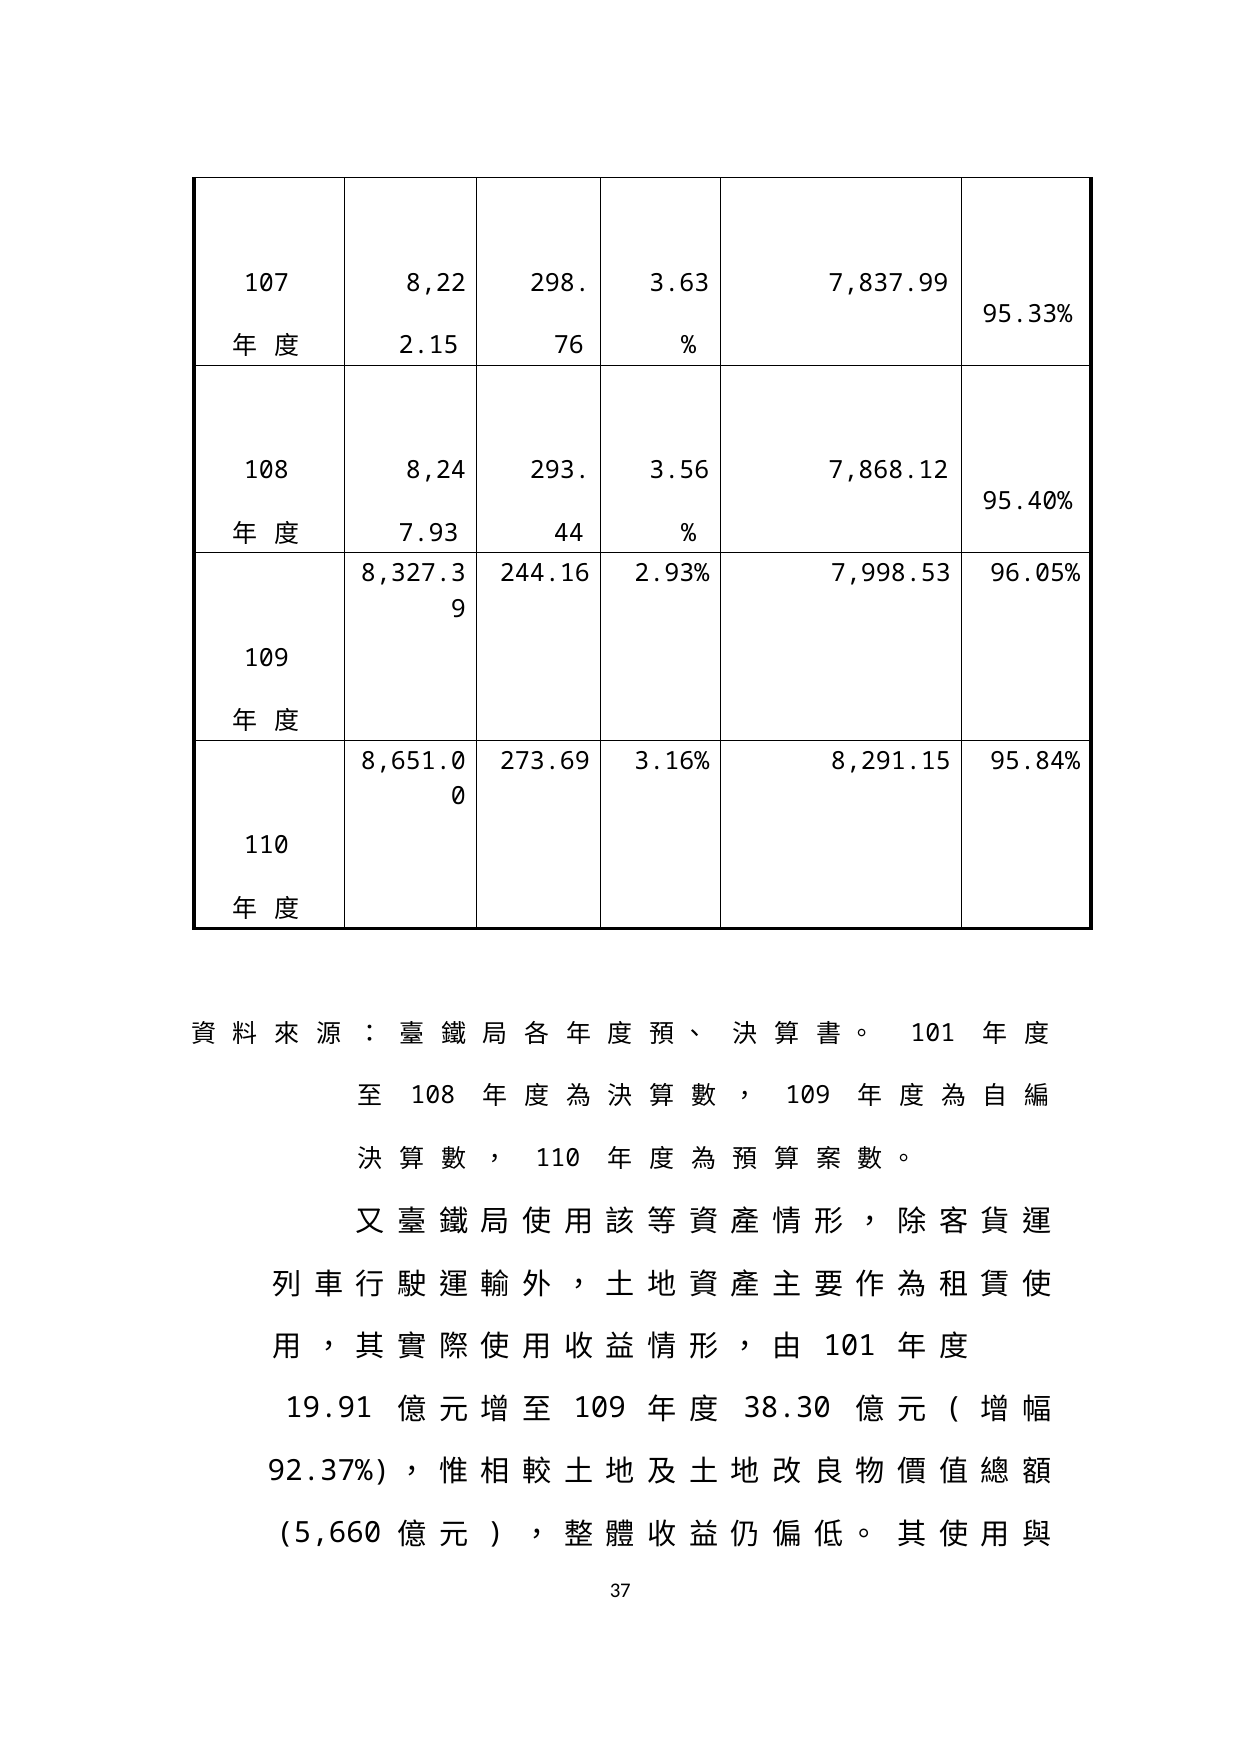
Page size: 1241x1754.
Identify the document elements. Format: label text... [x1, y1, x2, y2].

table_cell 7,837.99 [721, 178, 961, 365]
table_cell 8,291.15 [721, 741, 961, 927]
table_cell 3.16% [601, 741, 720, 927]
table_cell 298.76 [477, 178, 600, 365]
table_cell 2.93% [601, 553, 720, 740]
table_cell 109年度 [196, 553, 344, 740]
table_cell 95.33% [962, 178, 1089, 365]
table_cell 8,327.39 [345, 553, 476, 740]
table_cell 293.44 [477, 366, 600, 552]
table_cell 8,222.15 [345, 178, 476, 365]
table_cell 95.40% [962, 366, 1089, 552]
table_cell 3.63% [601, 178, 720, 365]
table_cell 110年度 [196, 741, 344, 927]
table_cell 108年度 [196, 366, 344, 552]
table_cell 3.56% [601, 366, 720, 552]
table_cell 96.05% [962, 553, 1089, 740]
text 又臺鐵局使用該等資產情形，除客貨運列車行駛運輸外，土地資產主要作為租賃使用，其實際使用收益情形，由101年度19.91億元增至109年度38.30億元(增幅92.37%)，惟相較土地及土地改良物價值總額(5,660億元)，整體收益仍偏低。其使用與 [259, 1177, 1058, 1552]
text 資料來源：臺鐵局各年度預、決算書。101年度至108年度為決算數，109年度為自編決算數，110年度為預算案數。 [183, 990, 1058, 1177]
table_cell 244.16 [477, 553, 600, 740]
table_cell 107年度 [196, 178, 344, 365]
table_cell 273.69 [477, 741, 600, 927]
table_cell 7,868.12 [721, 366, 961, 552]
table_cell 8,247.93 [345, 366, 476, 552]
table_cell 7,998.53 [721, 553, 961, 740]
table_cell 8,651.00 [345, 741, 476, 927]
table_cell 95.84% [962, 741, 1089, 927]
